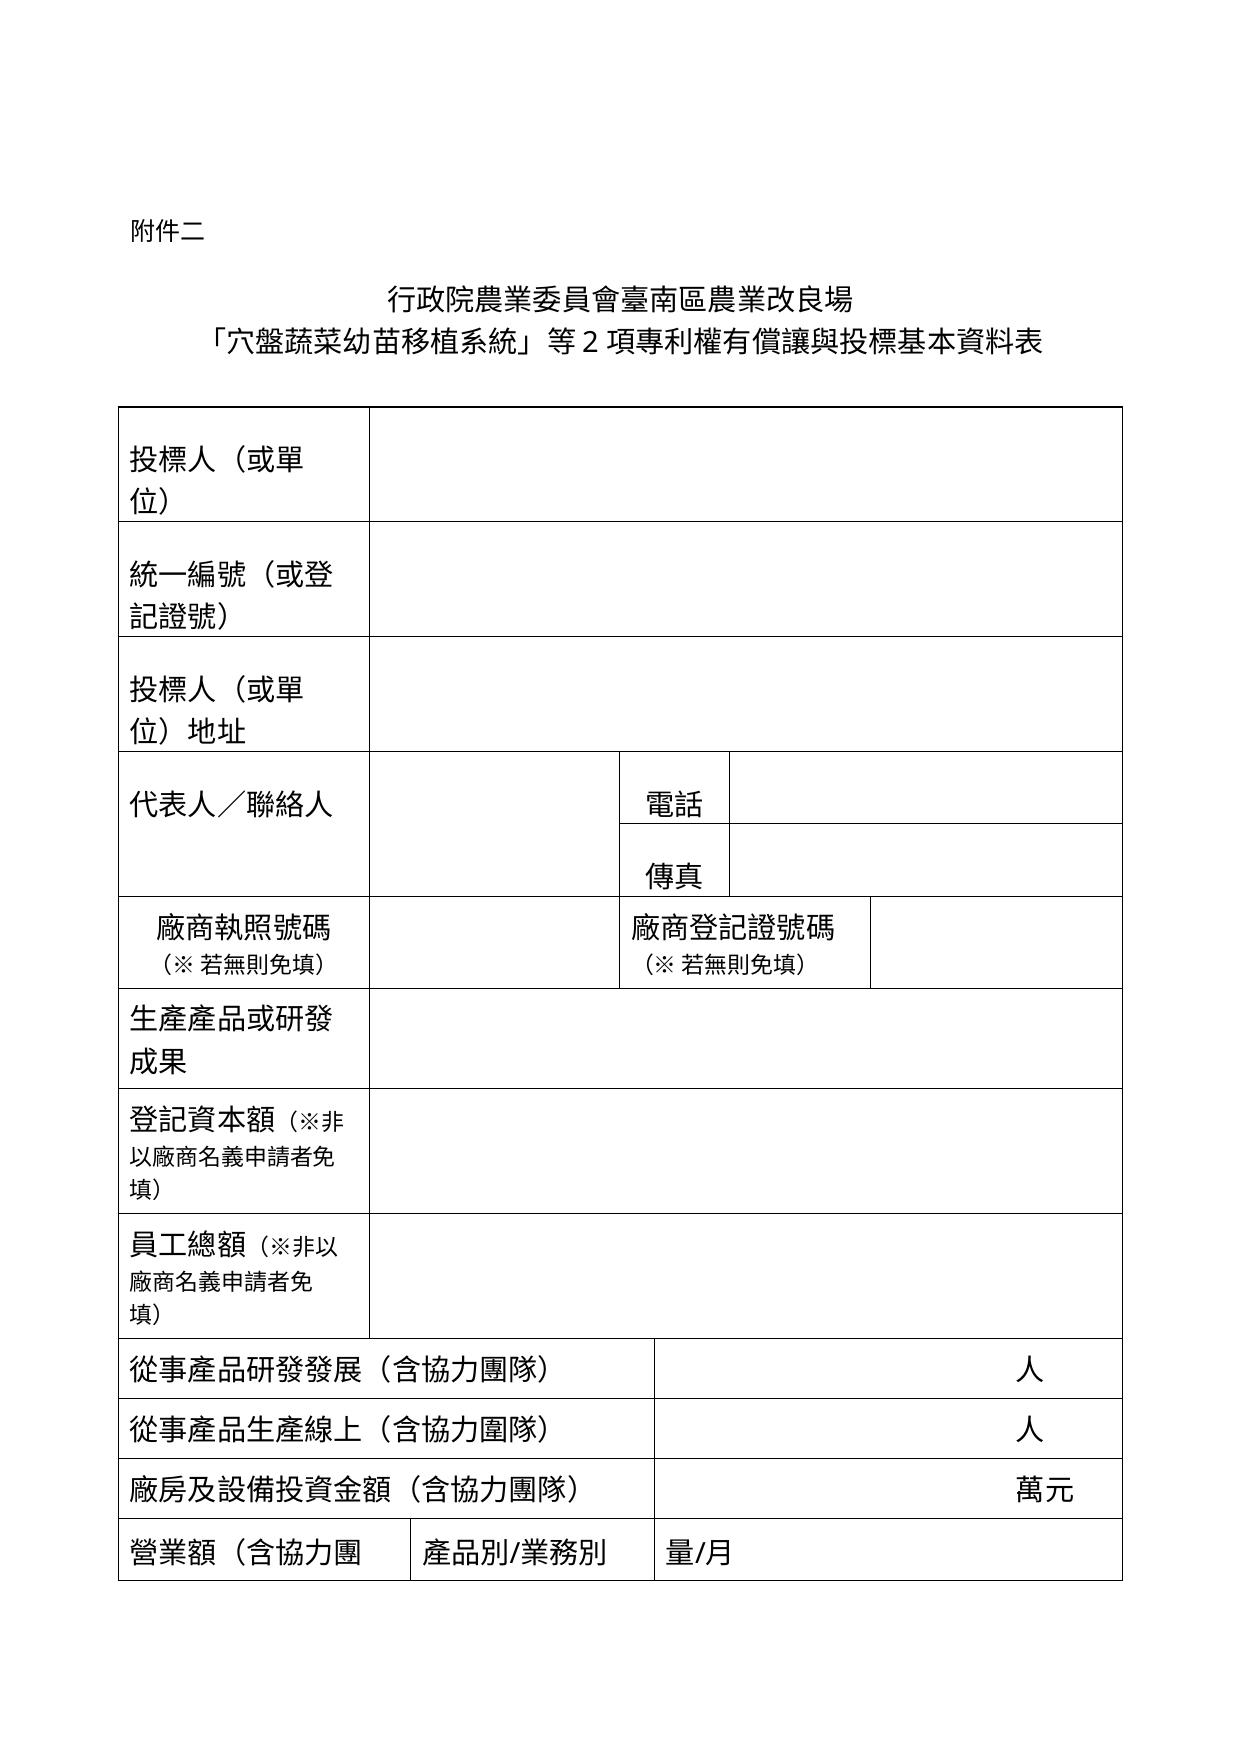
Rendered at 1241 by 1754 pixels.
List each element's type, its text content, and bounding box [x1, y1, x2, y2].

table_cell [370, 637, 1122, 751]
table_cell [370, 1214, 1122, 1338]
table_cell 統一編號（或登記證號） [119, 522, 369, 636]
table_cell 營業額（含協力團 [119, 1519, 410, 1580]
table_cell 廠商登記證號碼（※ 若無則免填） [620, 897, 870, 987]
table_cell [730, 752, 1122, 823]
table_cell 員工總額（※非以廠商名義申請者免填） [119, 1214, 369, 1338]
text 附件二 [130, 211, 1110, 247]
table_cell 廠房及設備投資金額（含協力團隊） [119, 1459, 654, 1518]
text 行政院農業委員會臺南區農業改良場 [130, 276, 1110, 319]
table_cell 人 [655, 1339, 1122, 1398]
table_cell [370, 897, 619, 987]
table_cell 萬元 [655, 1459, 1122, 1518]
table_cell 從事產品生產線上（含協力圍隊） [119, 1399, 654, 1458]
table_cell [370, 989, 1122, 1088]
table_cell 傳真 [620, 824, 729, 896]
table_cell 登記資本額（※非以廠商名義申請者免填） [119, 1089, 369, 1213]
table_header 投標人（或單位） [119, 408, 369, 521]
table_cell 投標人（或單位）地址 [119, 637, 369, 751]
table_cell [730, 824, 1122, 896]
table_cell 產品別/業務別 [411, 1519, 654, 1580]
text 「穴盤蔬菜幼苗移植系統」等2 項專利權有償讓與投標基本資料表 [130, 319, 1110, 361]
table_cell 電話 [620, 752, 729, 823]
table_cell 生產產品或研發成果 [119, 989, 369, 1088]
table_cell [871, 897, 1122, 987]
table_cell 代表人／聯絡人 [119, 752, 369, 896]
table_cell 從事產品研發發展（含協力團隊） [119, 1339, 654, 1398]
table_cell [370, 752, 619, 896]
table_cell 廠商執照號碼 （※ 若無則免填） [119, 897, 369, 987]
table_cell [370, 522, 1122, 636]
table_cell 人 [655, 1399, 1122, 1458]
table_header [370, 408, 1122, 521]
table_cell 量/月 [655, 1519, 1122, 1580]
table_cell [370, 1089, 1122, 1213]
